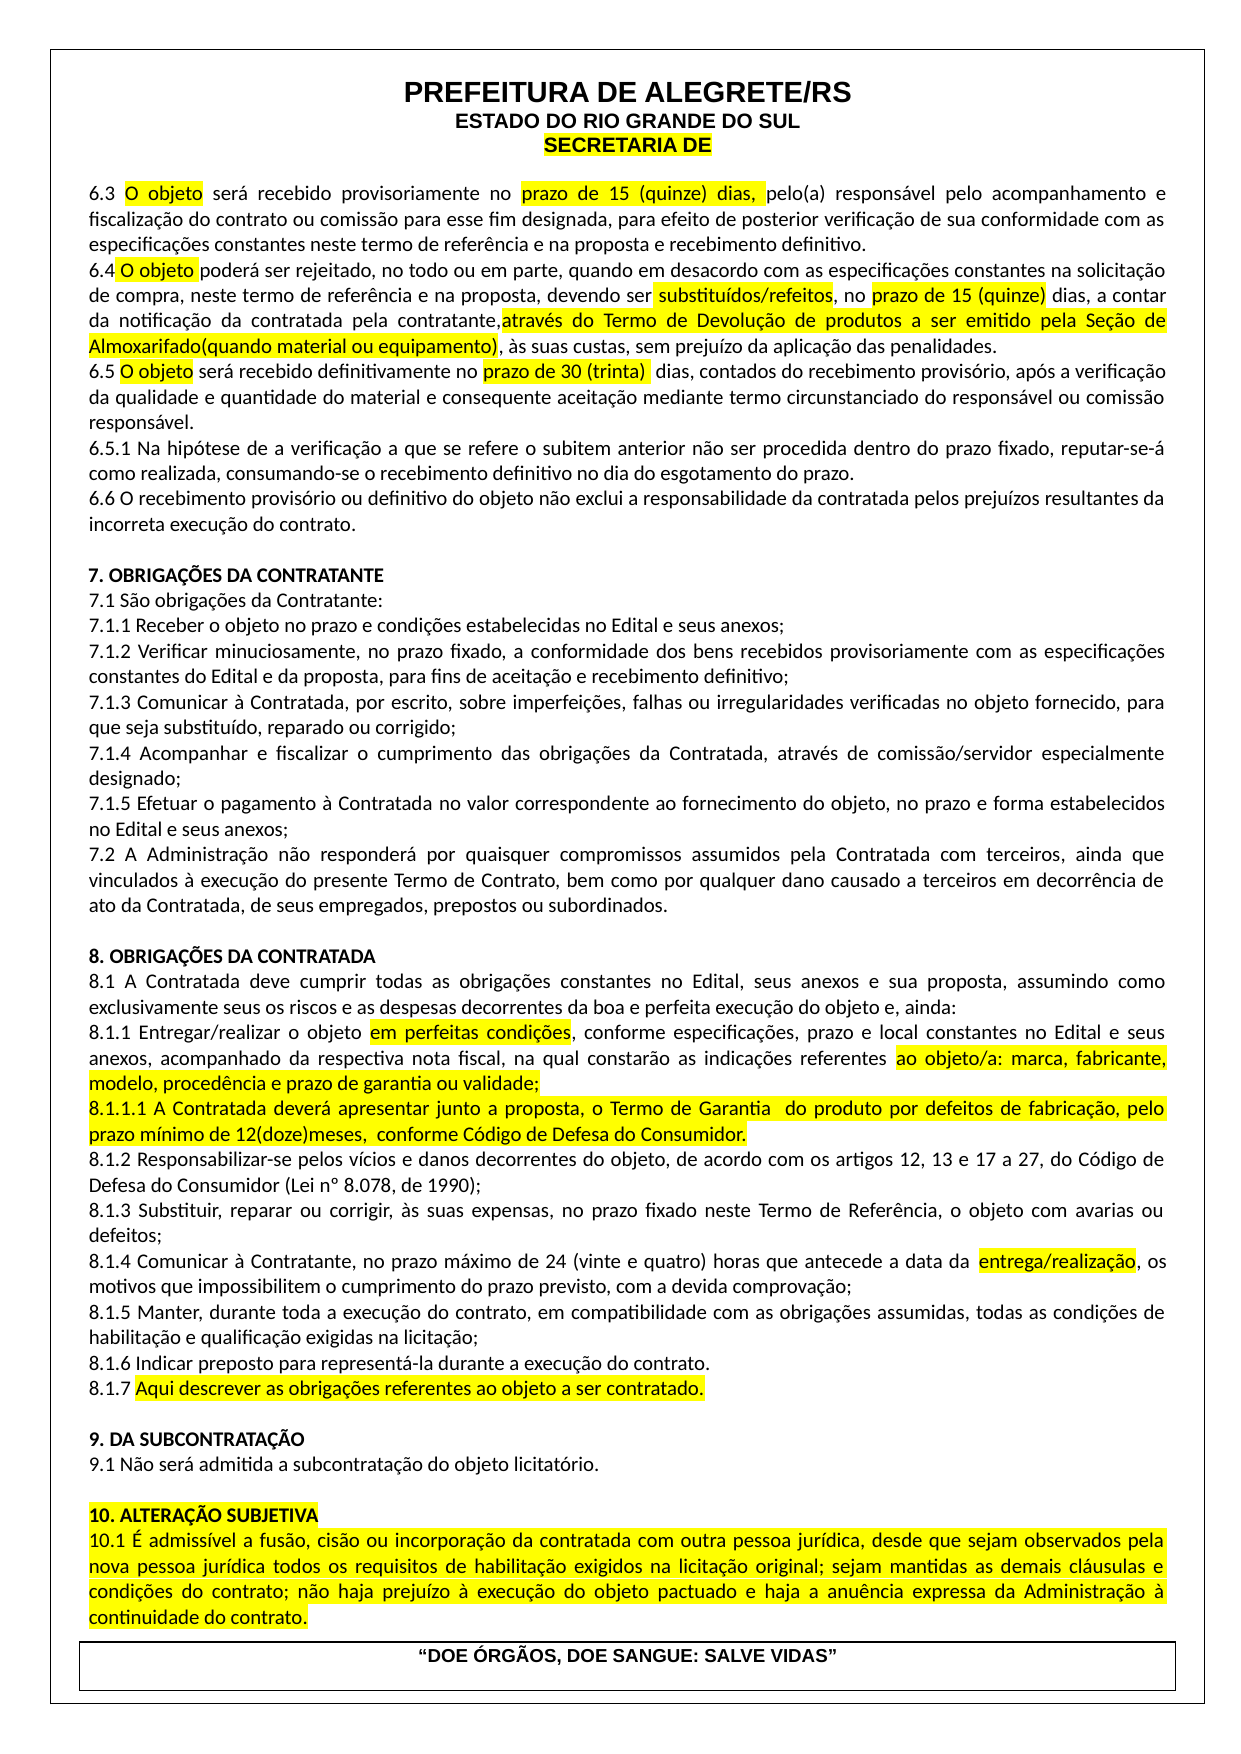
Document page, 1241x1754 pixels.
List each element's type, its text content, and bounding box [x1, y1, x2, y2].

text 9. DA SUBCONTRATAÇÃO [88, 1426, 1167, 1451]
text 8.1.6 Indicar preposto para representá-la durante a execução do contrato. [88, 1350, 1167, 1375]
text 7. OBRIGAÇÕES DA CONTRATANTE [88, 562, 1167, 587]
text 7.1.2 Verificar minuciosamente, no prazo fixado, a conformidade dos bens recebidos provisoriamente com as especificações constantes do Edital e da proposta, para fins de aceitação e recebimento definitivo; [88, 638, 1167, 689]
text 8.1.1.1 A Contratada deverá apresentar junto a proposta, o Termo de Garantia do produto por defeitos de fabricação, pelo prazo mínimo de 12(doze)meses, conforme Código de Defesa do Consumidor. [88, 1096, 1167, 1146]
text 8.1.2 Responsabilizar-se pelos vícios e danos decorrentes do objeto, de acordo com os artigos 12, 13 e 17 a 27, do Código de Defesa do Consumidor (Lei nº 8.078, de 1990); [88, 1146, 1167, 1197]
text 6.3 O objeto será recebido provisoriamente no prazo de 15 (quinze) dias, pelo(a) responsável pelo acompanhamento e fiscalização do contrato ou comissão para esse fim designada, para efeito de posterior verificação de sua conformidade com as especificações constantes neste termo de referência e na proposta e recebimento definitivo. [88, 181, 1167, 257]
text 8.1.4 Comunicar à Contratante, no prazo máximo de 24 (vinte e quatro) horas que antecede a data da entrega/realização, os motivos que impossibilitem o cumprimento do prazo previsto, com a devida comprovação; [88, 1248, 1167, 1299]
text 6.5.1 Na hipótese de a verificação a que se refere o subitem anterior não ser procedida dentro do prazo fixado, reputar-se-á como realizada, consumando-se o recebimento definitivo no dia do esgotamento do prazo. [88, 435, 1167, 486]
text 7.1.3 Comunicar à Contratada, por escrito, sobre imperfeições, falhas ou irregularidades verificadas no objeto fornecido, para que seja substituído, reparado ou corrigido; [88, 689, 1167, 740]
text 8.1 A Contratada deve cumprir todas as obrigações constantes no Edital, seus anexos e sua proposta, assumindo como exclusivamente seus os riscos e as despesas decorrentes da boa e perfeita execução do objeto e, ainda: [88, 968, 1167, 1019]
text 8.1.5 Manter, durante toda a execução do contrato, em compatibilidade com as obrigações assumidas, todas as condições de habilitação e qualificação exigidas na licitação; [88, 1299, 1167, 1350]
text 10.1 É admissível a fusão, cisão ou incorporação da contratada com outra pessoa jurídica, desde que sejam observados pela nova pessoa jurídica todos os requisitos de habilitação exigidos na licitação original; sejam mantidas as demais cláusulas e condições do contrato; não haja prejuízo à execução do objeto pactuado e haja a anuência expressa da Administração à continuidade do contrato. [88, 1528, 1167, 1629]
text 6.4 O objeto poderá ser rejeitado, no todo ou em parte, quando em desacordo com as especificações constantes na solicitação de compra, neste termo de referência e na proposta, devendo ser substituídos/refeitos, no prazo de 15 (quinze) dias, a contar da notificação da contratada pela contratante,através do Termo de Devolução de produtos a ser emitido pela Seção de Almoxarifado(quando material ou equipamento), às suas custas, sem prejuízo da aplicação das penalidades. [88, 257, 1167, 358]
text 7.1.1 Receber o objeto no prazo e condições estabelecidas no Edital e seus anexos; [88, 613, 1167, 638]
text 7.2 A Administração não responderá por quaisquer compromissos assumidos pela Contratada com terceiros, ainda que vinculados à execução do presente Termo de Contrato, bem como por qualquer dano causado a terceiros em decorrência de ato da Contratada, de seus empregados, prepostos ou subordinados. [88, 841, 1167, 918]
text 7.1 São obrigações da Contratante: [88, 587, 1167, 613]
text 8.1.7 Aqui descrever as obrigações referentes ao objeto a ser contratado. [88, 1375, 1167, 1401]
text 7.1.5 Efetuar o pagamento à Contratada no valor correspondente ao fornecimento do objeto, no prazo e forma estabelecidos no Edital e seus anexos; [88, 791, 1167, 841]
text 10. ALTERAÇÃO SUBJETIVA [88, 1502, 1167, 1528]
text 7.1.4 Acompanhar e fiscalizar o cumprimento das obrigações da Contratada, através de comissão/servidor especialmente designado; [88, 740, 1167, 791]
text 9.1 Não será admitida a subcontratação do objeto licitatório. [88, 1451, 1167, 1477]
text 8.1.1 Entregar/realizar o objeto em perfeitas condições, conforme especificações, prazo e local constantes no Edital e seus anexos, acompanhado da respectiva nota fiscal, na qual constarão as indicações referentes ao objeto/a: marca, fabricante, modelo, procedência e prazo de garantia ou validade; [88, 1019, 1167, 1096]
text 6.5 O objeto será recebido definitivamente no prazo de 30 (trinta) dias, contados do recebimento provisório, após a verificação da qualidade e quantidade do material e consequente aceitação mediante termo circunstanciado do responsável ou comissão responsável. [88, 358, 1167, 435]
text 6.6 O recebimento provisório ou definitivo do objeto não exclui a responsabilidade da contratada pelos prejuízos resultantes da incorreta execução do contrato. [88, 486, 1167, 536]
text 8.1.3 Substituir, reparar ou corrigir, às suas expensas, no prazo fixado neste Termo de Referência, o objeto com avarias ou defeitos; [88, 1197, 1167, 1248]
text 8. OBRIGAÇÕES DA CONTRATADA [88, 943, 1167, 968]
